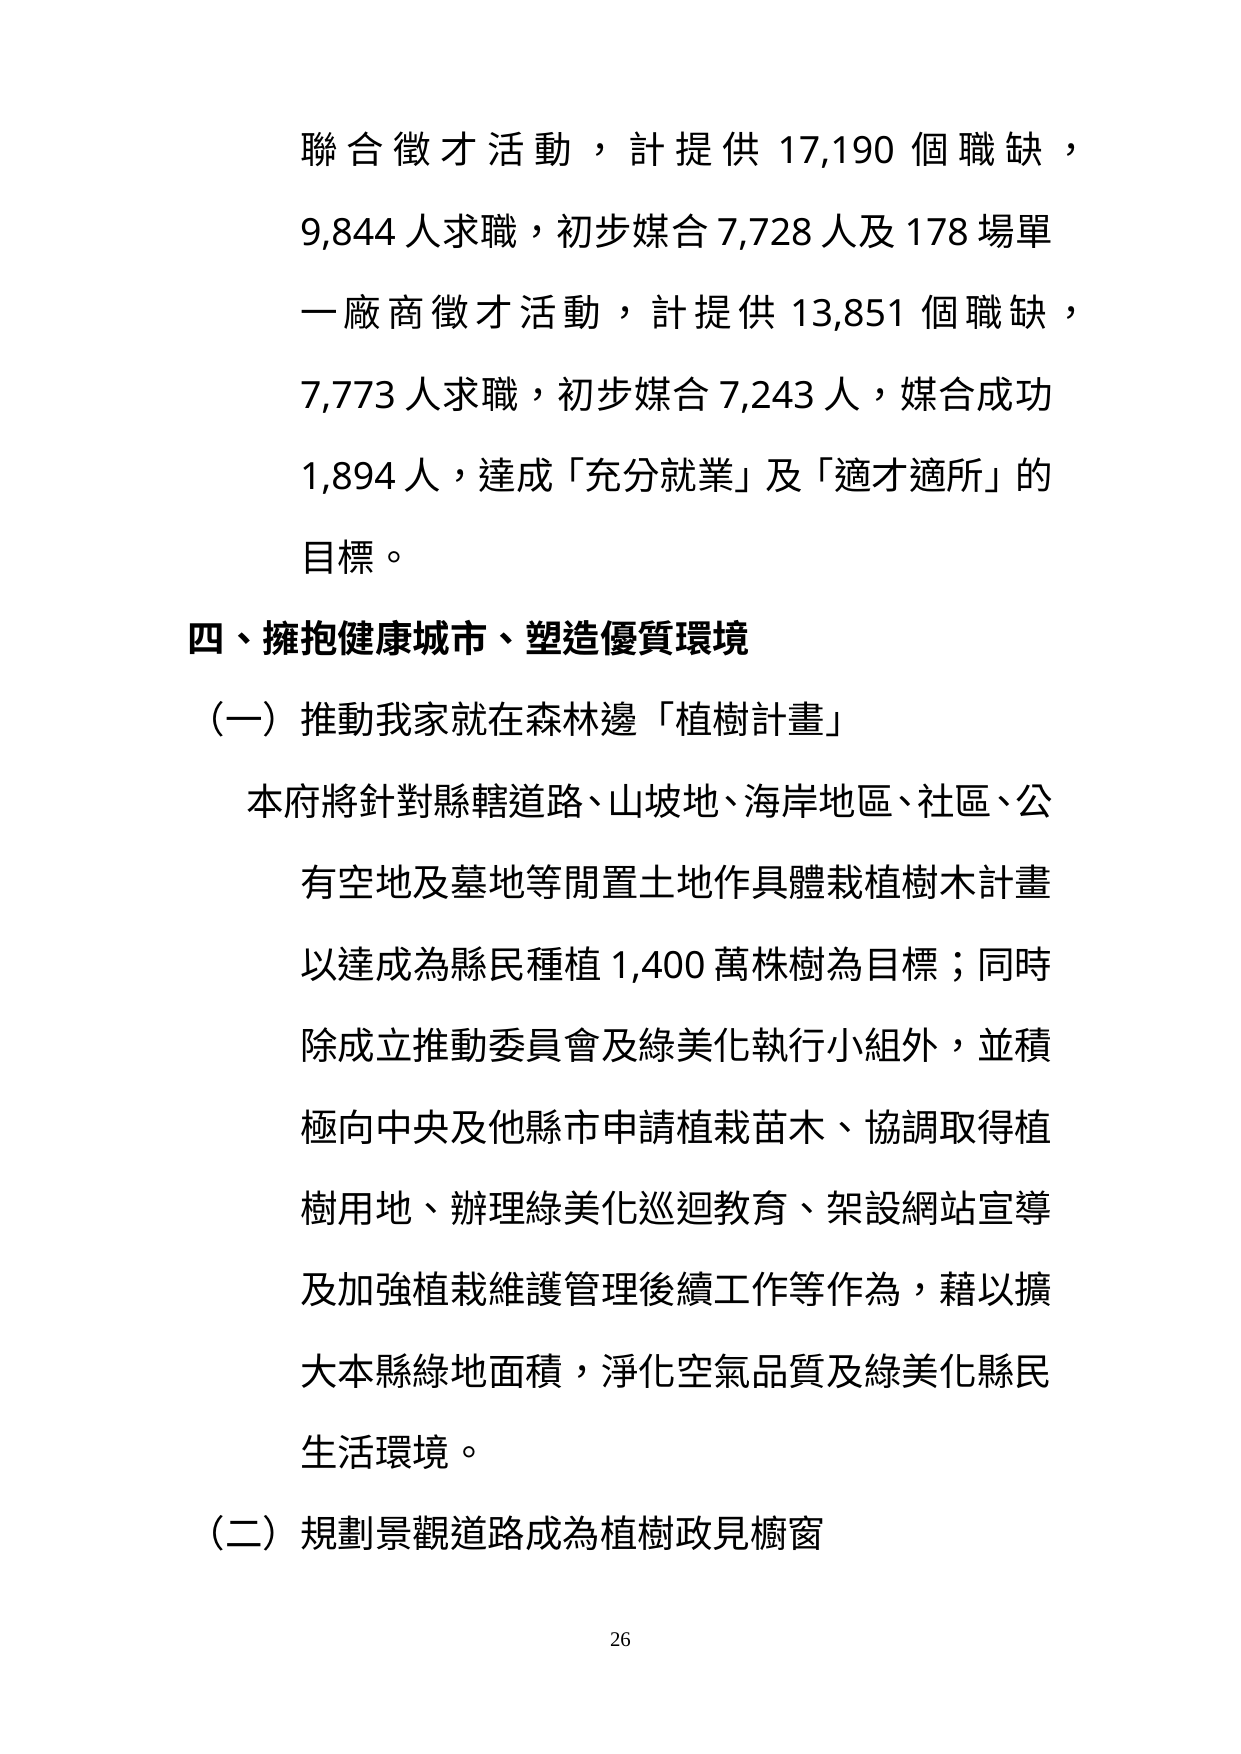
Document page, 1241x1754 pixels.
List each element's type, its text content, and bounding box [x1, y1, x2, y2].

text 本府將針對縣轄道路、山坡地、海岸地區、社區、公有空地及墓地等閒置土地作具體栽植樹木計畫，以達成為縣民種植1,400萬株樹為目標；同時除成立推動委員會及綠美化執行小組外，並積極向中央及他縣市申請植栽苗木、協調取得植樹用地、辦理綠美化巡迴教育、架設網站宣導，及加強植栽維護管理後續工作等作為，藉以擴大本縣綠地面積，淨化空氣品質及綠美化縣民生活環境。 [187, 772, 1053, 1477]
text 四、擁抱健康城市、塑造優質環境 [187, 609, 1053, 663]
text （二）規劃景觀道路成為植樹政見櫥窗 [187, 1504, 1053, 1558]
text 為增加縣民就業機會，提高就業率，95年度規劃辦理10場中、大型及縣內8處就業服務台每週辦理單一廠商徵才活動，進行就業媒合。截至95年9月份止，已辦理8場中、大型廠商聯合徵才活動，計提供17,190個職缺，9,844人求職，初步媒合7,728人及178場單一廠商徵才活動，計提供13,851個職缺，7,773人求職，初步媒合7,243人，媒合成功1,894人，達成「充分就業」及「適才適所」的目標。 [218, 120, 1053, 582]
text （一）推動我家就在森林邊「植樹計畫」 [187, 690, 1053, 745]
